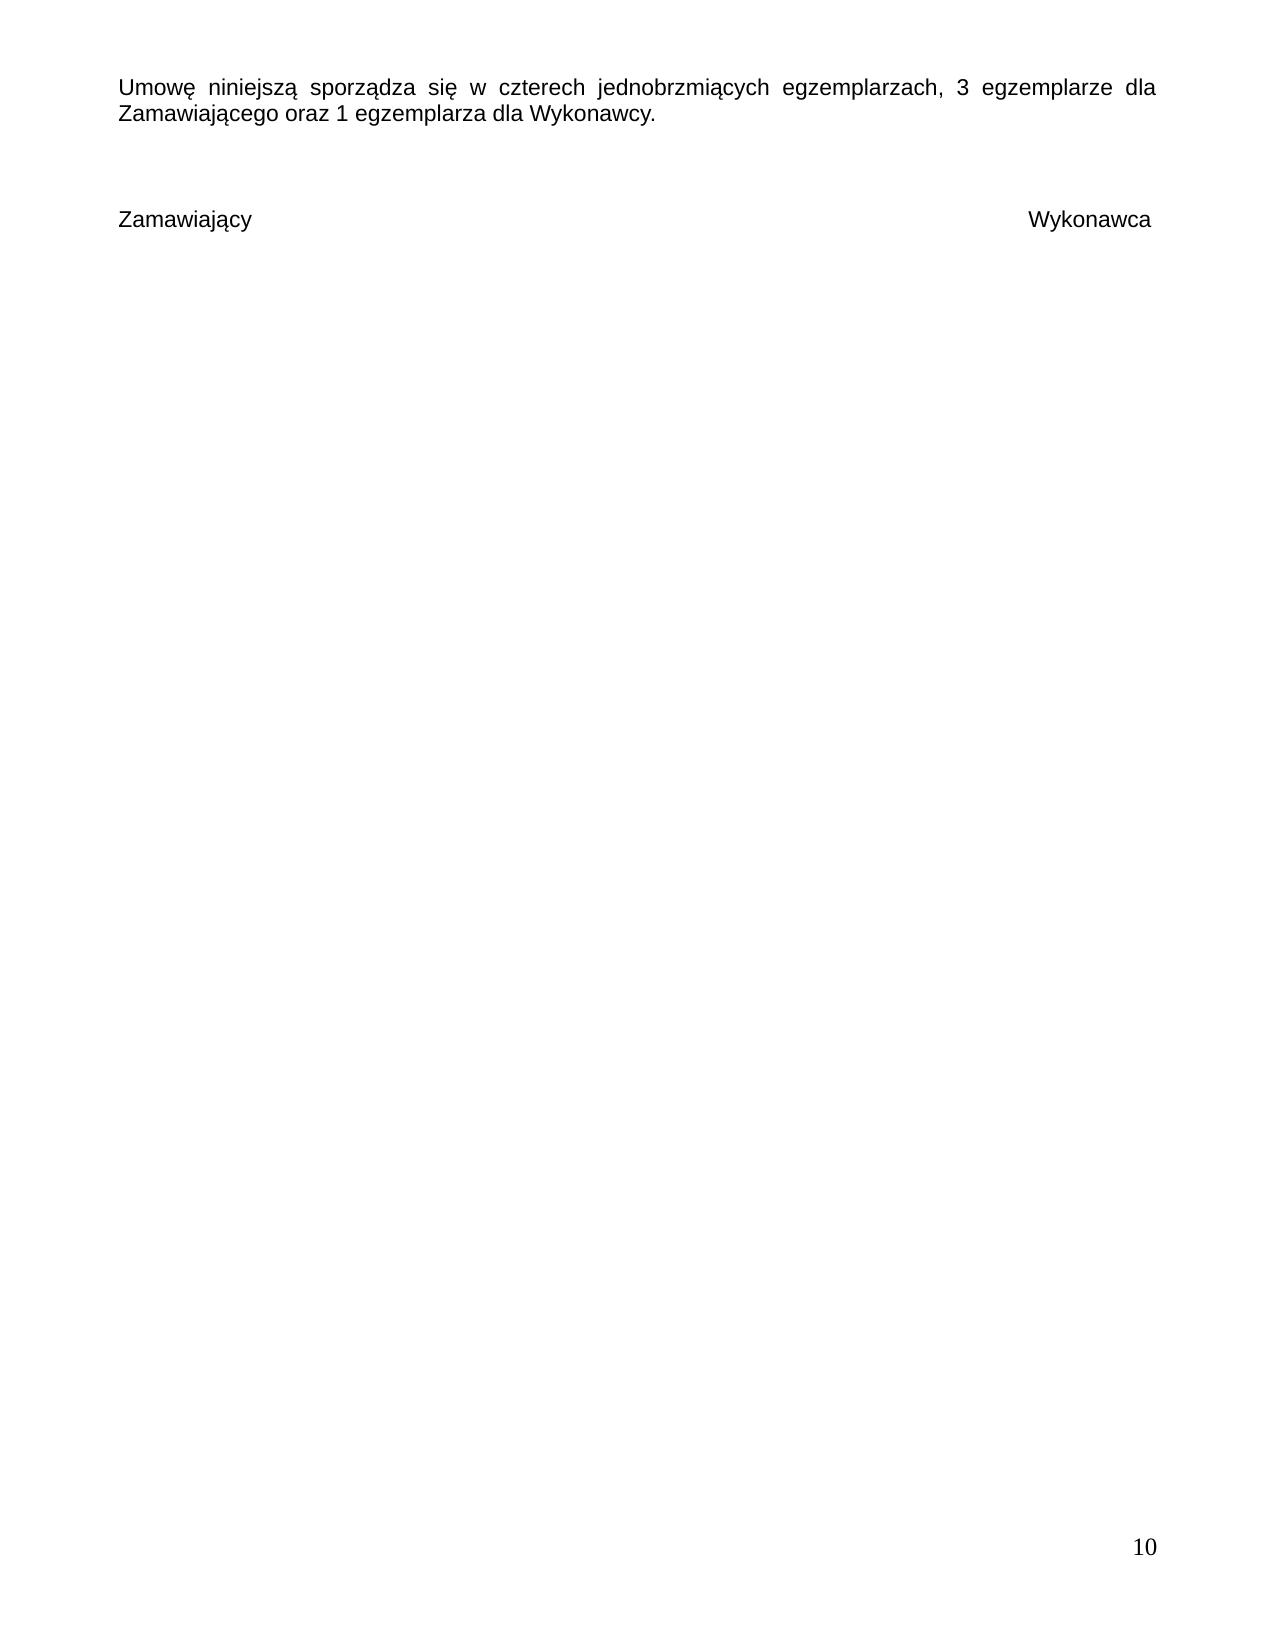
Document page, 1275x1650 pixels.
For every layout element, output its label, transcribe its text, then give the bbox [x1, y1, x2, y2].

text Umowę niniejszą sporządza się w czterech jednobrzmiących egzemplarzach, 3 egzemplarze dla Zamawiającego oraz 1 egzemplarza dla Wykonawcy. [118, 74, 1157, 126]
text Zamawiający Wykonawca [118, 206, 1157, 232]
